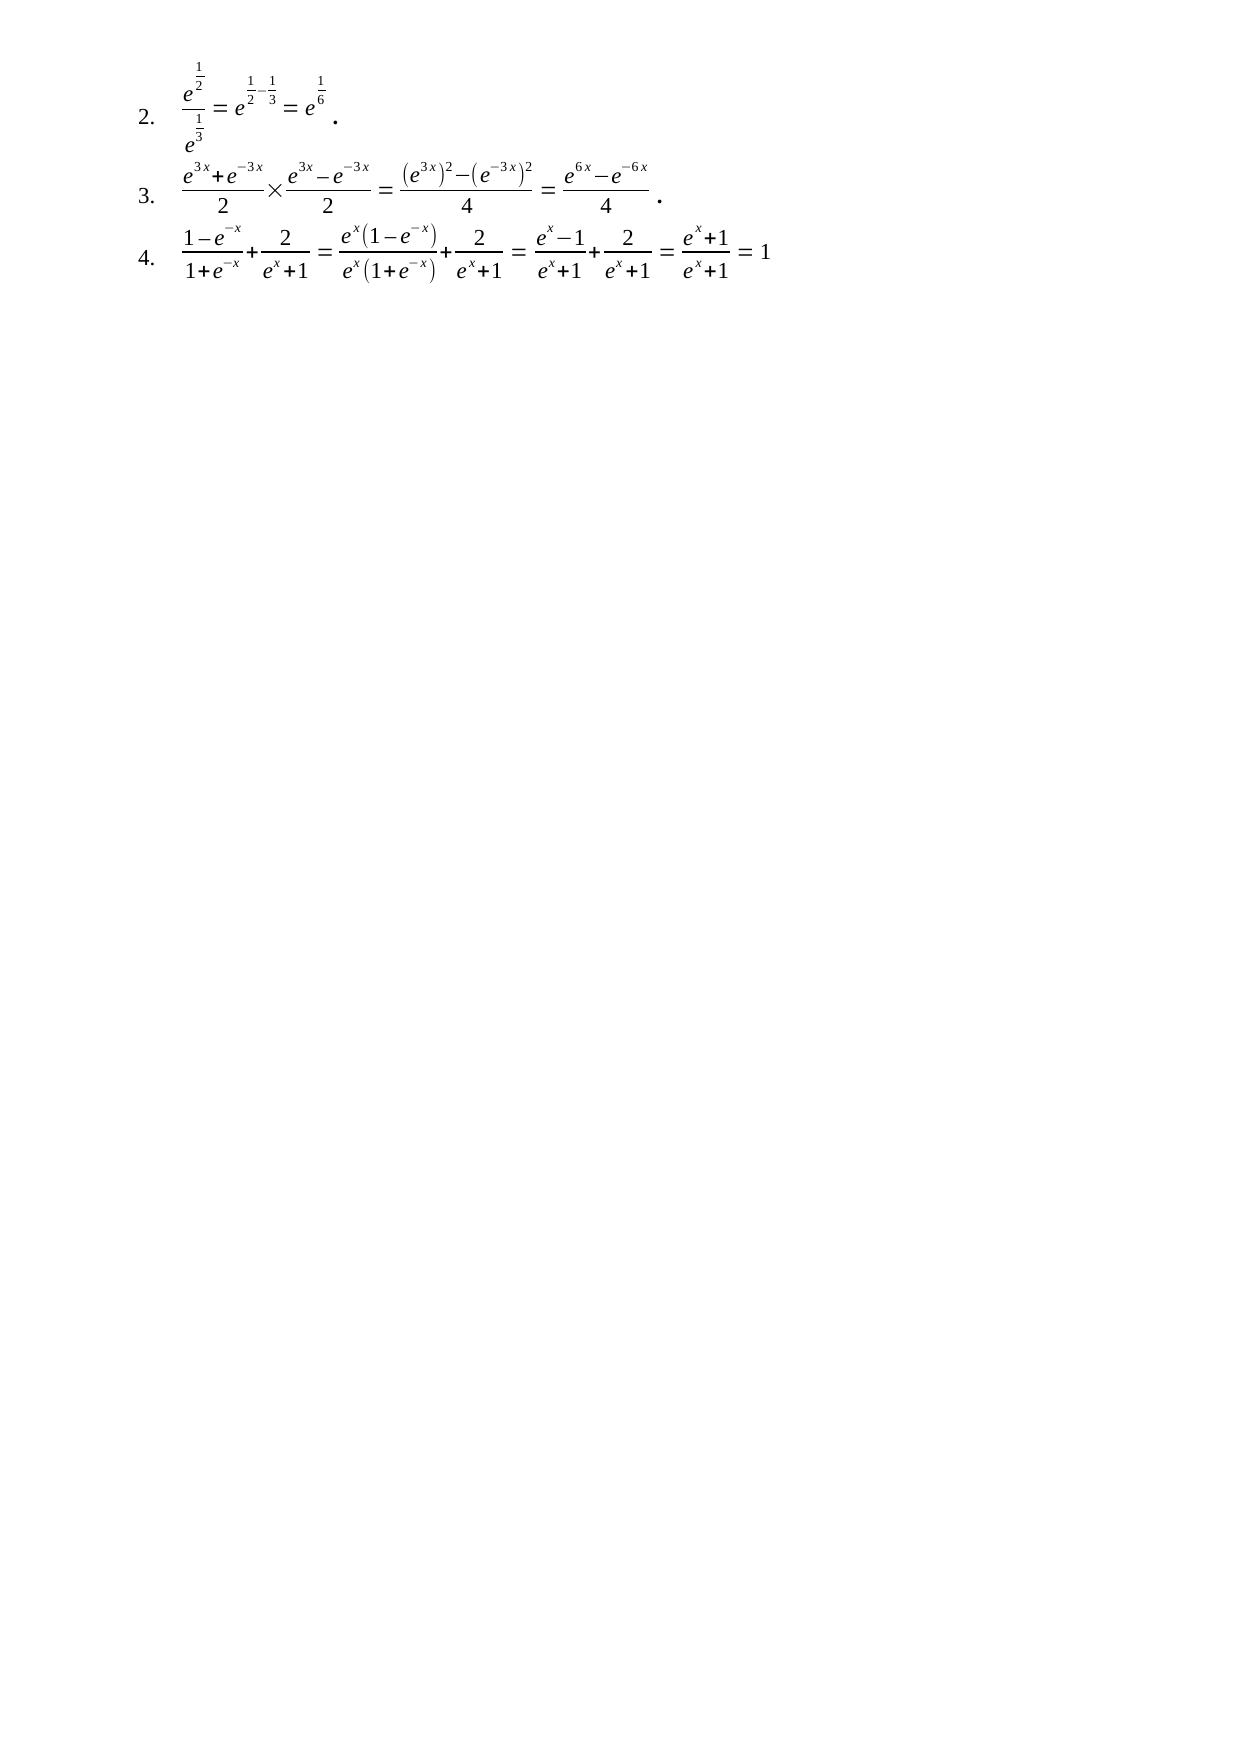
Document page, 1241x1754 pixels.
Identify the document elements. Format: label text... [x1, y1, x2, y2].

list . [138, 59, 1140, 159]
list . [138, 159, 1140, 220]
